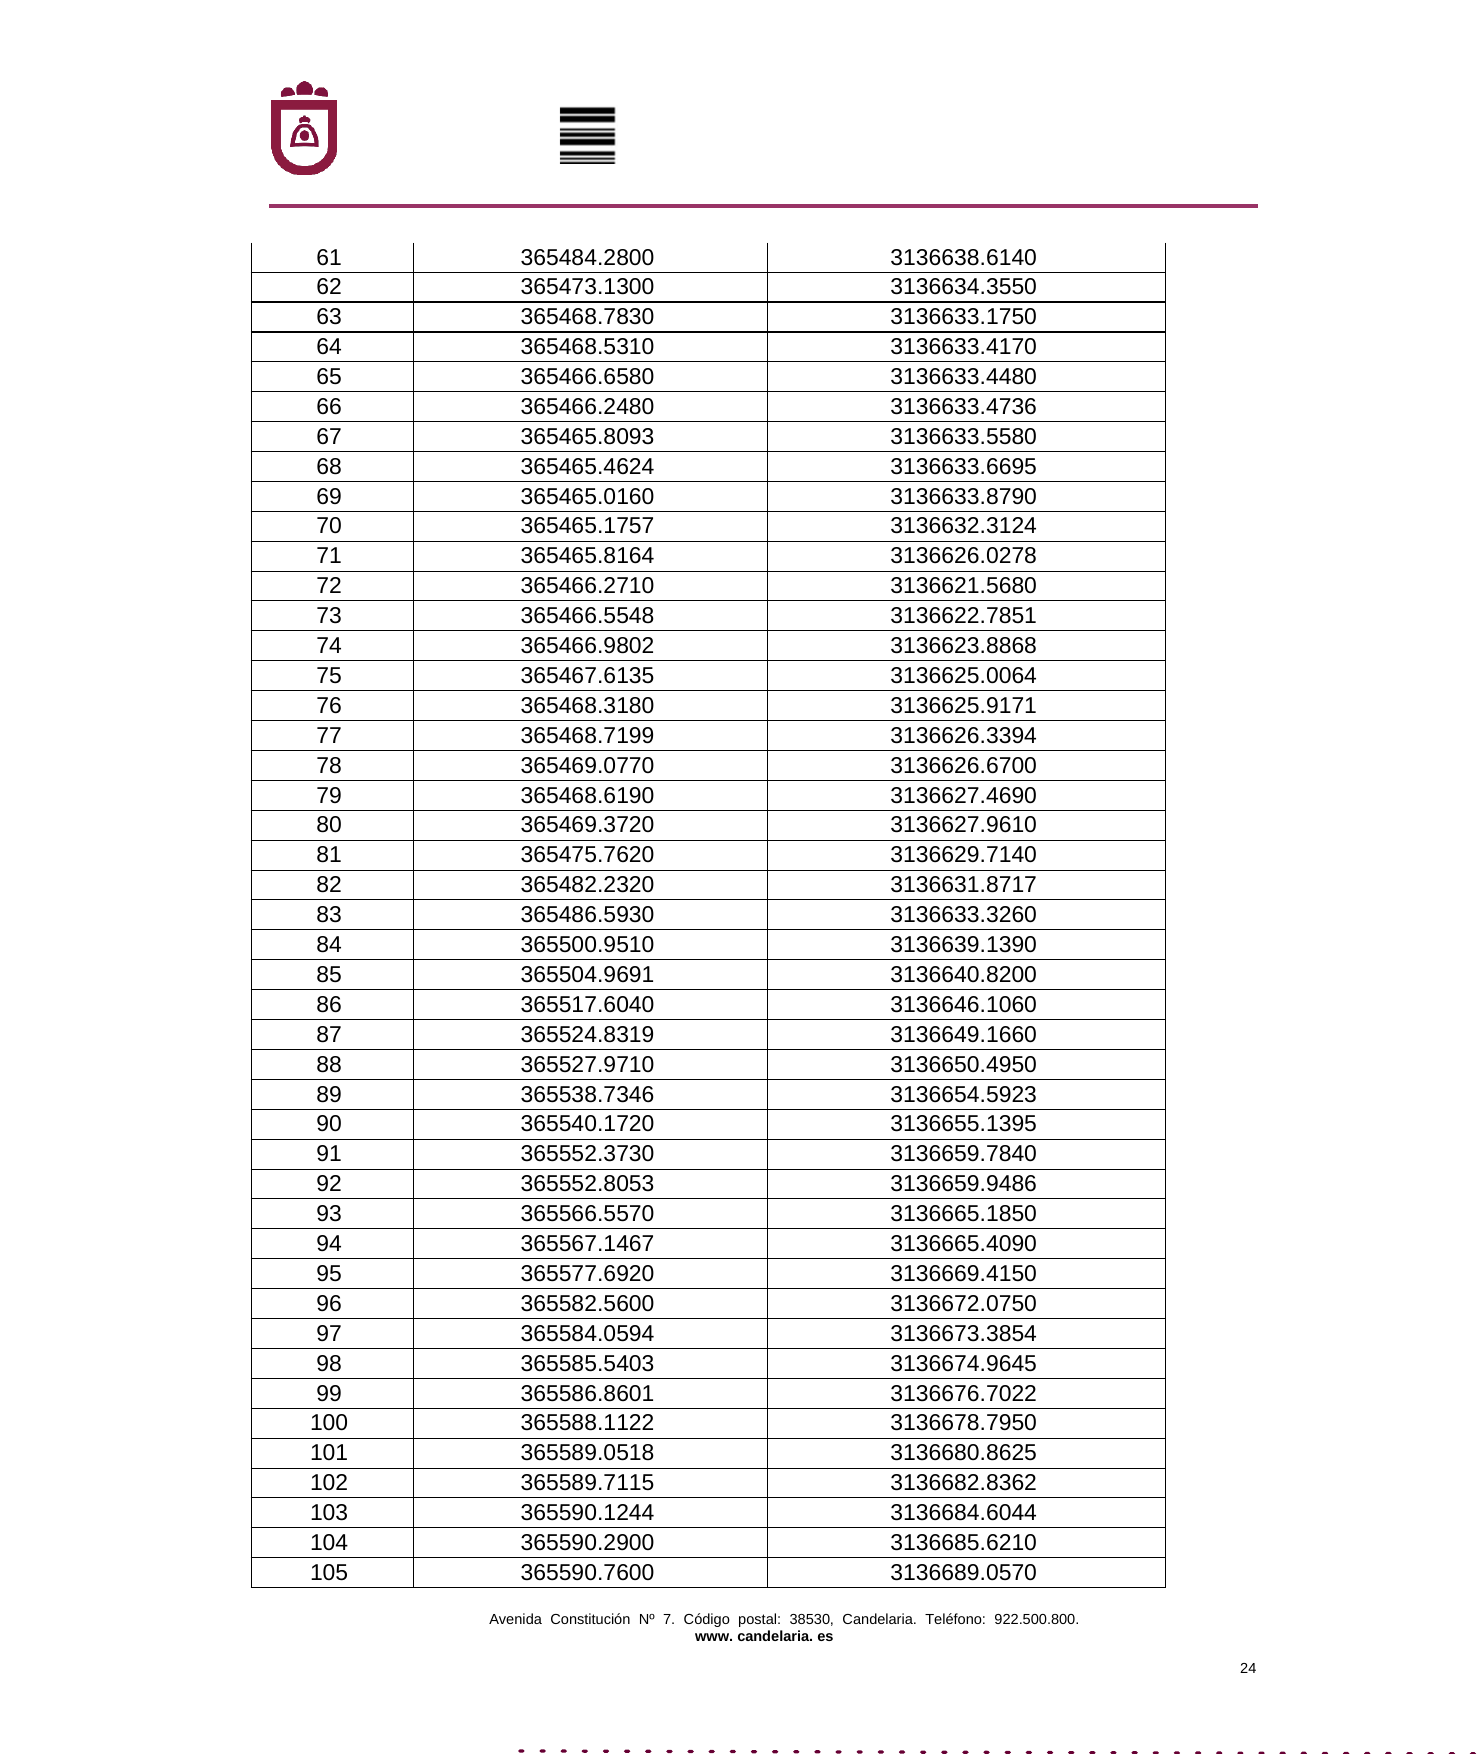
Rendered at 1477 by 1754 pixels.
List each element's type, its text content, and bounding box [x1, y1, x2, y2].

table_cell 95 [252, 1259, 413, 1288]
table_cell 63 [252, 303, 413, 331]
table_cell 92 [252, 1170, 413, 1198]
table_cell 365527.9710 [414, 1050, 767, 1079]
table_cell 365466.2480 [414, 392, 767, 421]
table_cell 3136682.8362 [768, 1469, 1165, 1497]
table_cell 3136633.1750 [768, 303, 1165, 331]
table_cell 3136674.9645 [768, 1349, 1165, 1378]
table_cell 67 [252, 422, 413, 451]
table_cell 105 [252, 1558, 413, 1587]
table_cell 85 [252, 960, 413, 989]
table_cell 3136672.0750 [768, 1289, 1165, 1318]
table_cell 3136633.4480 [768, 362, 1165, 391]
table_cell 62 [252, 273, 413, 301]
table_cell 3136633.6695 [768, 452, 1165, 481]
table_cell 3136626.6700 [768, 751, 1165, 780]
table_cell 3136626.3394 [768, 721, 1165, 750]
table_cell 100 [252, 1409, 413, 1437]
table_cell 365468.5310 [414, 333, 767, 361]
table_cell 365582.5600 [414, 1289, 767, 1318]
table_cell 65 [252, 362, 413, 391]
table_cell 365465.8164 [414, 542, 767, 571]
table_cell 365486.5930 [414, 900, 767, 929]
table_cell 3136659.7840 [768, 1140, 1165, 1168]
table_cell 365504.9691 [414, 960, 767, 989]
table_cell 72 [252, 572, 413, 600]
table_cell 69 [252, 482, 413, 511]
table_cell 91 [252, 1140, 413, 1168]
table_cell 365567.1467 [414, 1229, 767, 1258]
table_cell 3136626.0278 [768, 542, 1165, 571]
table_header 61 [252, 243, 413, 272]
table_cell 3136650.4950 [768, 1050, 1165, 1079]
table_header 365484.2800 [414, 243, 767, 272]
table_cell 75 [252, 661, 413, 690]
table_cell 365589.0518 [414, 1439, 767, 1467]
table_cell 3136649.1660 [768, 1020, 1165, 1049]
table_cell 3136659.9486 [768, 1170, 1165, 1198]
table_cell 3136633.5580 [768, 422, 1165, 451]
table_cell 3136622.7851 [768, 601, 1165, 630]
table_cell 3136633.8790 [768, 482, 1165, 511]
table_cell 365466.2710 [414, 572, 767, 600]
table_cell 90 [252, 1110, 413, 1138]
table_cell 365585.5403 [414, 1349, 767, 1378]
table_cell 74 [252, 631, 413, 660]
table_cell 93 [252, 1199, 413, 1228]
table_cell 73 [252, 601, 413, 630]
table_cell 365584.0594 [414, 1319, 767, 1348]
table_cell 66 [252, 392, 413, 421]
table_cell 3136654.5923 [768, 1080, 1165, 1109]
table_cell 365475.7620 [414, 841, 767, 869]
table_cell 365540.1720 [414, 1110, 767, 1138]
table_cell 3136627.4690 [768, 781, 1165, 810]
table_cell 365466.9802 [414, 631, 767, 660]
table_cell 365465.1757 [414, 512, 767, 541]
table_cell 3136646.1060 [768, 990, 1165, 1019]
table_cell 79 [252, 781, 413, 810]
table_cell 365473.1300 [414, 273, 767, 301]
table_cell 365466.5548 [414, 601, 767, 630]
table_cell 96 [252, 1289, 413, 1318]
table_cell 365590.2900 [414, 1528, 767, 1557]
table_cell 77 [252, 721, 413, 750]
table_cell 365590.7600 [414, 1558, 767, 1587]
table_cell 94 [252, 1229, 413, 1258]
table_cell 3136627.9610 [768, 811, 1165, 839]
table_cell 365552.8053 [414, 1170, 767, 1198]
table_cell 3136623.8868 [768, 631, 1165, 660]
table_cell 365467.6135 [414, 661, 767, 690]
table_cell 3136625.9171 [768, 691, 1165, 720]
table_cell 64 [252, 333, 413, 361]
table_cell 84 [252, 930, 413, 959]
table_cell 99 [252, 1379, 413, 1408]
table_cell 3136621.5680 [768, 572, 1165, 600]
table_cell 3136639.1390 [768, 930, 1165, 959]
table_cell 365465.4624 [414, 452, 767, 481]
table_cell 3136689.0570 [768, 1558, 1165, 1587]
table_cell 365589.7115 [414, 1469, 767, 1497]
table_cell 365500.9510 [414, 930, 767, 959]
table_cell 3136676.7022 [768, 1379, 1165, 1408]
table_cell 70 [252, 512, 413, 541]
table_cell 3136640.8200 [768, 960, 1165, 989]
table_cell 83 [252, 900, 413, 929]
table_cell 97 [252, 1319, 413, 1348]
table_cell 3136665.1850 [768, 1199, 1165, 1228]
table_cell 365552.3730 [414, 1140, 767, 1168]
table_cell 3136629.7140 [768, 841, 1165, 869]
table_cell 3136634.3550 [768, 273, 1165, 301]
table_cell 80 [252, 811, 413, 839]
table_cell 86 [252, 990, 413, 1019]
table_cell 103 [252, 1498, 413, 1527]
table_header 3136638.6140 [768, 243, 1165, 272]
table_cell 3136633.3260 [768, 900, 1165, 929]
table_cell 3136665.4090 [768, 1229, 1165, 1258]
table_cell 365468.3180 [414, 691, 767, 720]
table_cell 3136673.3854 [768, 1319, 1165, 1348]
table_cell 365590.1244 [414, 1498, 767, 1527]
table_cell 365468.7199 [414, 721, 767, 750]
table_cell 365466.6580 [414, 362, 767, 391]
table_cell 365468.6190 [414, 781, 767, 810]
table_cell 78 [252, 751, 413, 780]
table_cell 98 [252, 1349, 413, 1378]
table_cell 365465.8093 [414, 422, 767, 451]
table_cell 365524.8319 [414, 1020, 767, 1049]
table_cell 365517.6040 [414, 990, 767, 1019]
table_cell 76 [252, 691, 413, 720]
table_cell 365588.1122 [414, 1409, 767, 1437]
table_cell 3136685.6210 [768, 1528, 1165, 1557]
table_cell 3136631.8717 [768, 871, 1165, 899]
table_cell 87 [252, 1020, 413, 1049]
table_cell 3136655.1395 [768, 1110, 1165, 1138]
table_cell 101 [252, 1439, 413, 1467]
table_cell 365469.0770 [414, 751, 767, 780]
table_cell 81 [252, 841, 413, 869]
table_cell 365538.7346 [414, 1080, 767, 1109]
table_cell 365468.7830 [414, 303, 767, 331]
table_cell 3136625.0064 [768, 661, 1165, 690]
table_cell 3136669.4150 [768, 1259, 1165, 1288]
table_cell 68 [252, 452, 413, 481]
table_cell 3136633.4736 [768, 392, 1165, 421]
table_cell 365469.3720 [414, 811, 767, 839]
table_cell 365586.8601 [414, 1379, 767, 1408]
table_cell 102 [252, 1469, 413, 1497]
table_cell 88 [252, 1050, 413, 1079]
table_cell 104 [252, 1528, 413, 1557]
table_cell 3136678.7950 [768, 1409, 1165, 1437]
table_cell 365566.5570 [414, 1199, 767, 1228]
table_cell 82 [252, 871, 413, 899]
table_cell 89 [252, 1080, 413, 1109]
table_cell 3136632.3124 [768, 512, 1165, 541]
table_cell 71 [252, 542, 413, 571]
table_cell 3136680.8625 [768, 1439, 1165, 1467]
table_cell 365482.2320 [414, 871, 767, 899]
table_cell 365577.6920 [414, 1259, 767, 1288]
table_cell 3136633.4170 [768, 333, 1165, 361]
table_cell 3136684.6044 [768, 1498, 1165, 1527]
table_cell 365465.0160 [414, 482, 767, 511]
